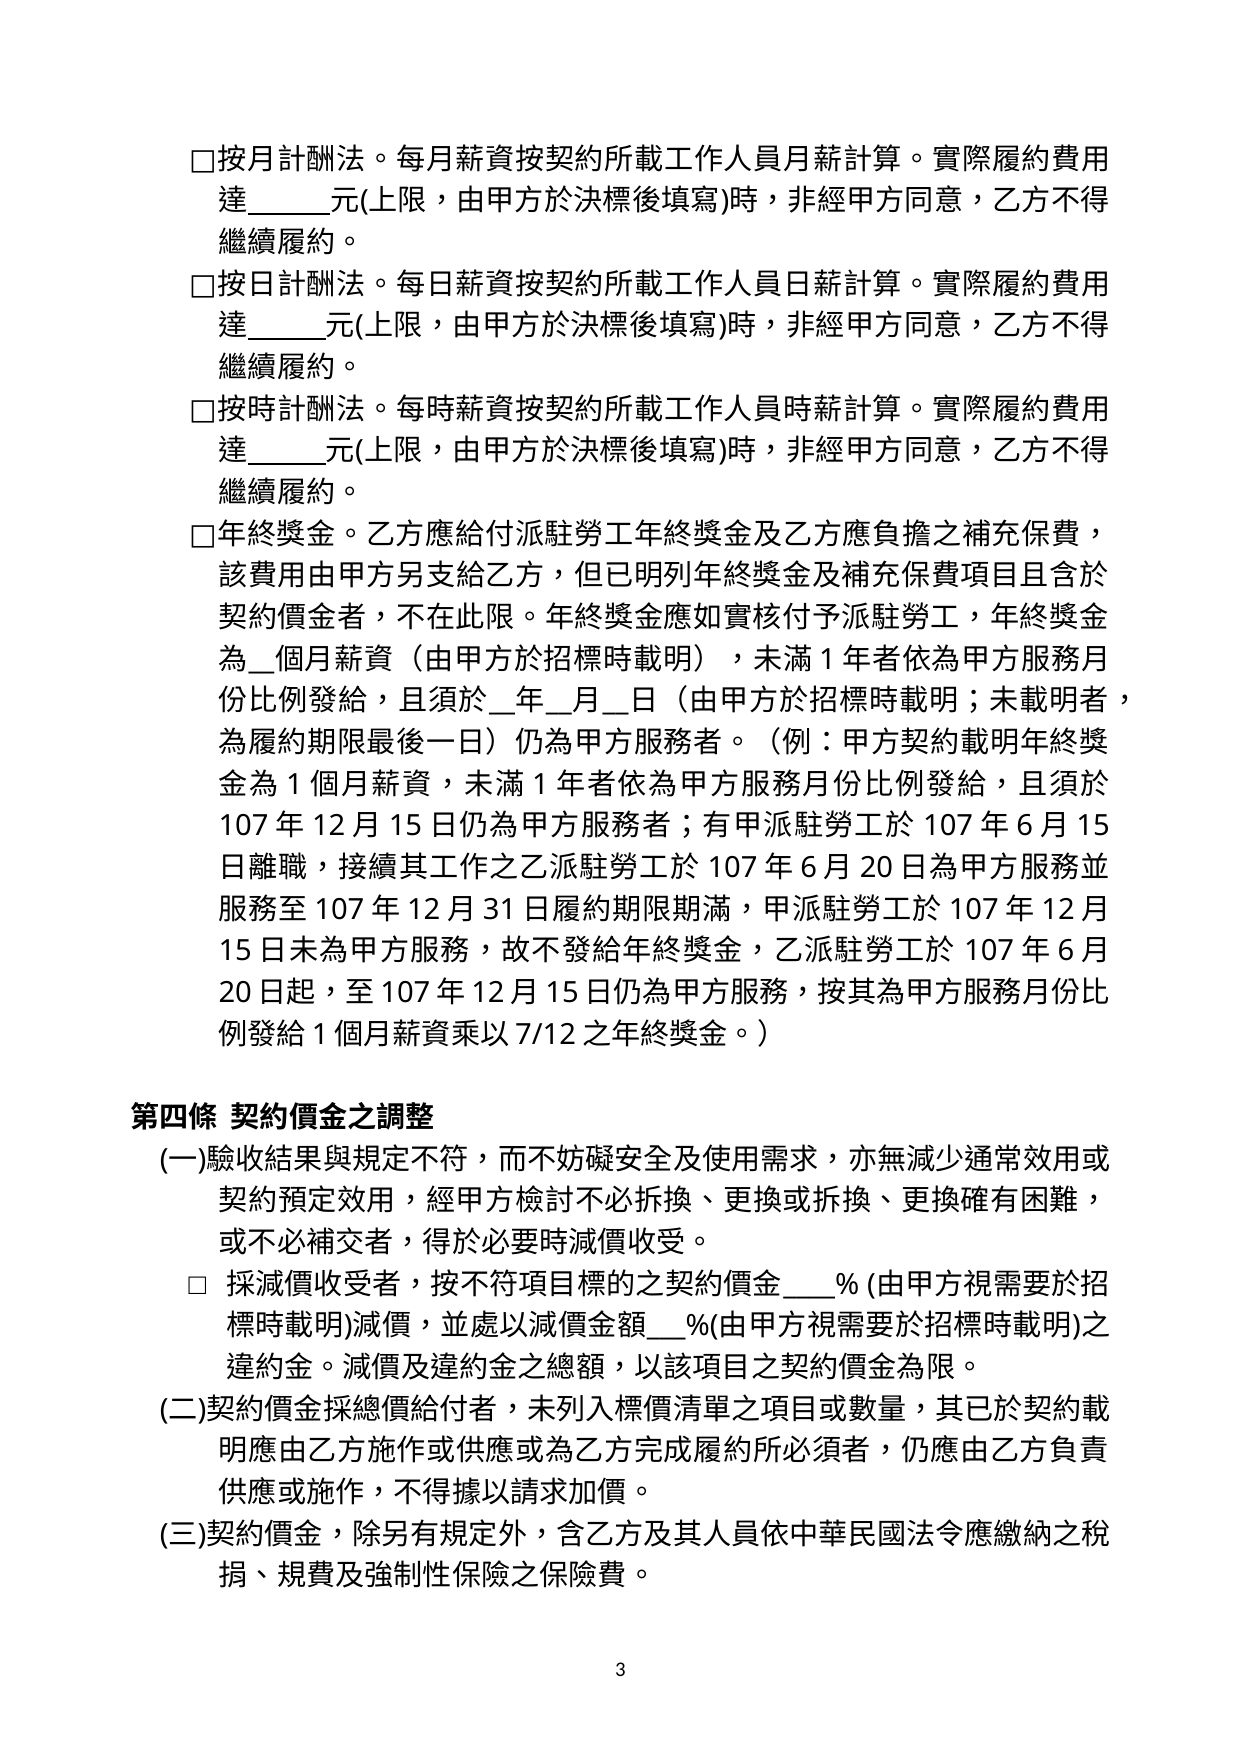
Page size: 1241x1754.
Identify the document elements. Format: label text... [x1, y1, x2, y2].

text (三)契約價金，除另有規定外，含乙方及其人員依中華民國法令應繳納之稅捐、規費及強制性保險之保險費。 [159, 1511, 1110, 1594]
text □年終獎金。乙方應給付派駐勞工年終獎金及乙方應負擔之補充保費，該費用由甲方另支給乙方，但已明列年終獎金及補充保費項目且含於契約價金者，不在此限。年終獎金應如實核付予派駐勞工，年終獎金為__個月薪資（由甲方於招標時載明），未滿1年者依為甲方服務月份比例發給，且須於__年__月__日（由甲方於招標時載明；未載明者，為履約期限最後一日）仍為甲方服務者。（例：甲方契約載明年終獎金為1個月薪資，未滿1年者依為甲方服務月份比例發給，且須於107年12月15日仍為甲方服務者；有甲派駐勞工於107年6月15日離職，接續其工作之乙派駐勞工於107年6月20日為甲方服務並服務至107年12月31日履約期限期滿，甲派駐勞工於107年12月15日未為甲方服務，故不發給年終獎金，乙派駐勞工於107年6月20日起，至107年12月15日仍為甲方服務，按其為甲方服務月份比例發給1個月薪資乘以7/12之年終獎金。） [189, 511, 1110, 1052]
text 第四條 契約價金之調整 [130, 1094, 1110, 1136]
text □按日計酬法。每日薪資按契約所載工作人員日薪計算。實際履約費用達 元(上限，由甲方於決標後填寫)時，非經甲方同意，乙方不得繼續履約。 [189, 261, 1110, 386]
text (一)驗收結果與規定不符，而不妨礙安全及使用需求，亦無減少通常效用或契約預定效用，經甲方檢討不必拆換、更換或拆換、更換確有困難，或不必補交者，得於必要時減價收受。 [159, 1136, 1110, 1261]
text □按時計酬法。每時薪資按契約所載工作人員時薪計算。實際履約費用達 元(上限，由甲方於決標後填寫)時，非經甲方同意，乙方不得繼續履約。 [189, 386, 1110, 511]
list 採減價收受者，按不符項目標的之契約價金____% (由甲方視需要於招標時載明)減價，並處以減價金額___%(由甲方視需要於招標時載明)之違約金。減價及違約金之總額，以該項目之契約價金為限。 [188, 1261, 1110, 1386]
text □按月計酬法。每月薪資按契約所載工作人員月薪計算。實際履約費用達 元(上限，由甲方於決標後填寫)時，非經甲方同意，乙方不得繼續履約。 [189, 136, 1110, 261]
text (二)契約價金採總價給付者，未列入標價清單之項目或數量，其已於契約載明應由乙方施作或供應或為乙方完成履約所必須者，仍應由乙方負責供應或施作，不得據以請求加價。 [159, 1386, 1110, 1511]
